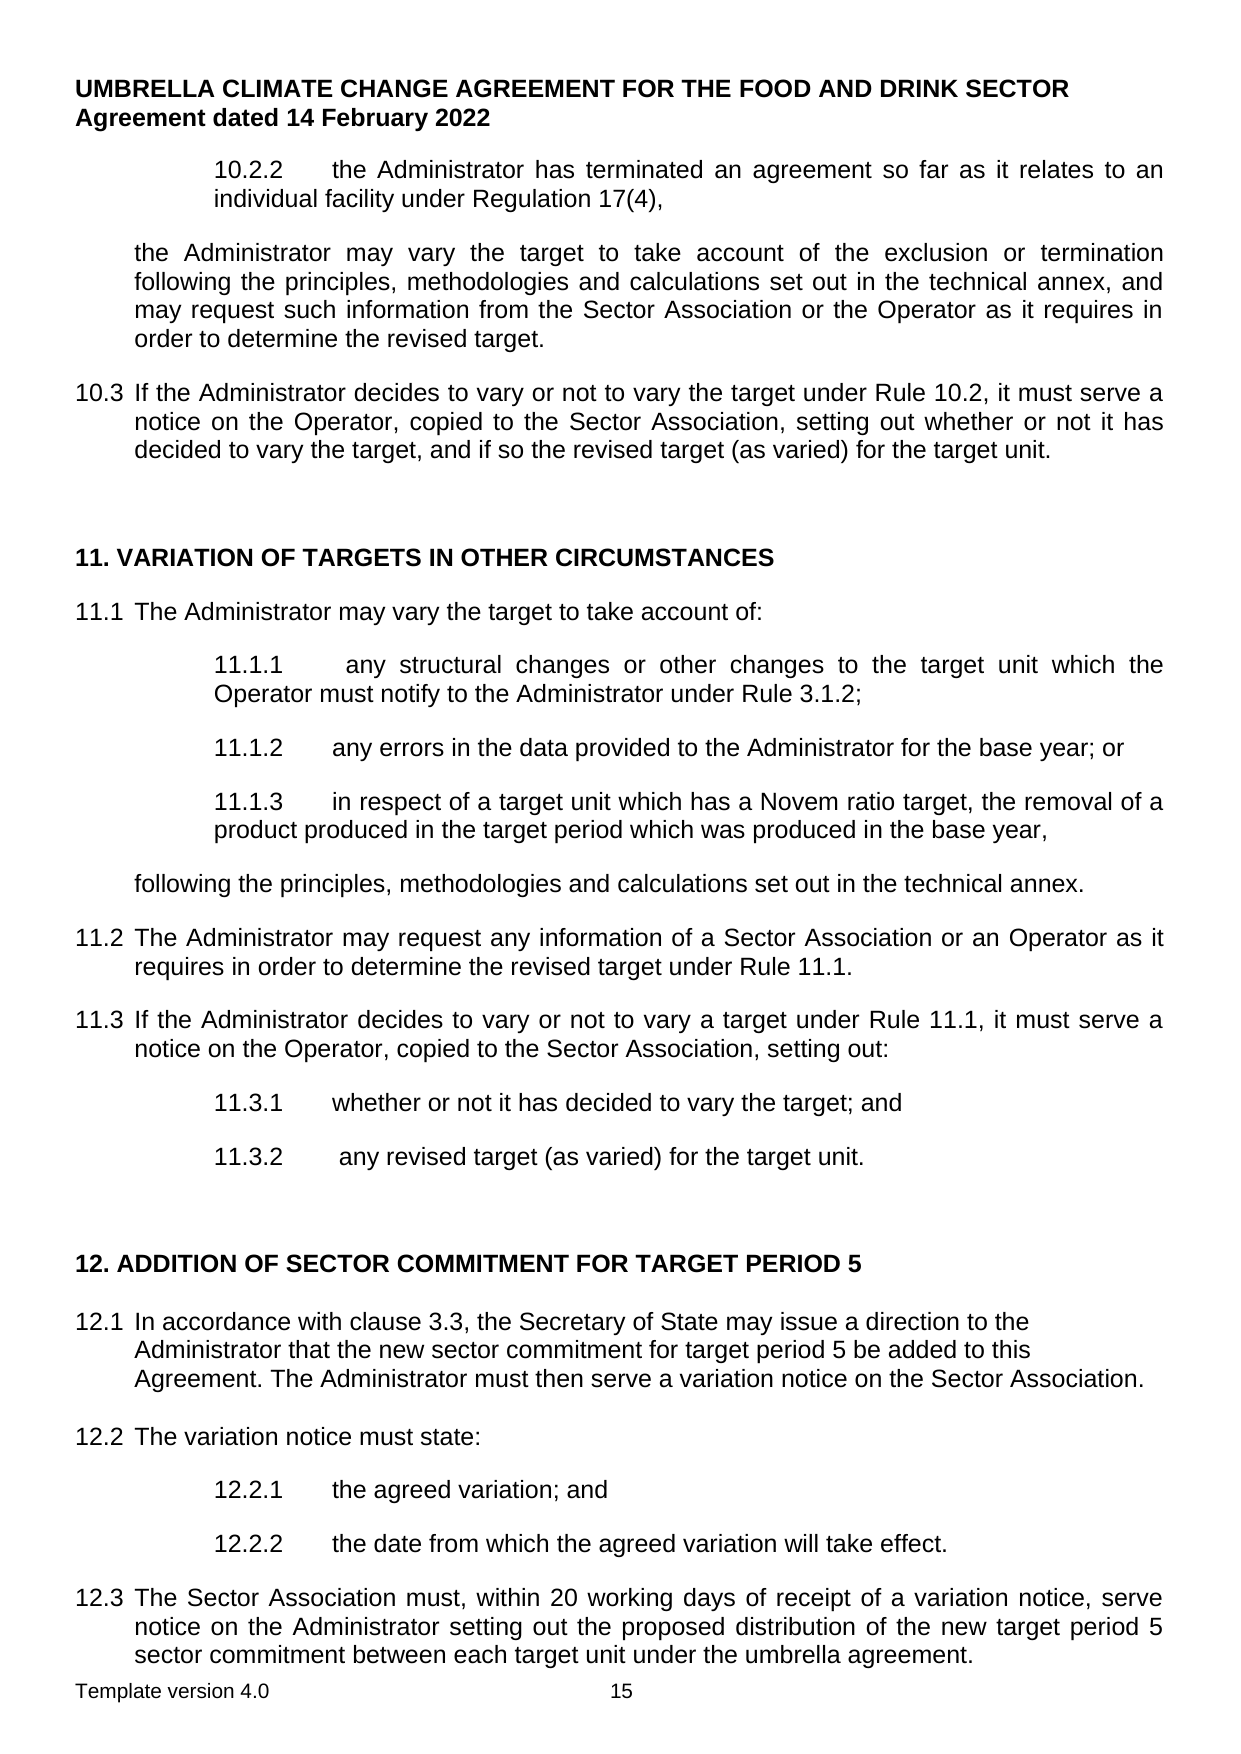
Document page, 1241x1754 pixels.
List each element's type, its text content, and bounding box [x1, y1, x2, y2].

list the date from which the agreed variation will take effect. [214, 1529, 1165, 1558]
list any errors in the data provided to the Administrator for the base year; or [214, 733, 1165, 761]
list in respect of a target unit which has a Novem ratio target, the removal of a product produced in the target period which was produced in the base year, [214, 786, 1165, 844]
list whether or not it has decided to vary the target; and [214, 1088, 1165, 1116]
text the Administrator may vary the target to take account of the exclusion or termination following the principles, methodologies and calculations set out in the technical annex, and may request such information from the Sector Association or the Operator as it requires in order to determine the revised target. [134, 238, 1165, 353]
list ADDITION OF SECTOR COMMITMENT FOR TARGET PERIOD 5 [75, 1249, 1165, 1278]
list The Administrator may vary the target to take account of: [75, 596, 1165, 625]
list The variation notice must state: [75, 1421, 1165, 1450]
list the agreed variation; and [214, 1475, 1165, 1504]
list In accordance with clause 3.3, the Secretary of State may issue a direction to the Administrator that the new sector commitment for target period 5 be added to this Agreement. The Administrator must then serve a variation notice on the Sector Association. [75, 1306, 1165, 1393]
list any revised target (as varied) for the target unit. [214, 1141, 1165, 1170]
text following the principles, methodologies and calculations set out in the technical annex. [134, 869, 1165, 898]
list If the Administrator decides to vary or not to vary the target under Rule 10.2, it must serve a notice on the Operator, copied to the Sector Association, setting out whether or not it has decided to vary the target, and if so the revised target (as varied) for the target unit. [75, 378, 1165, 464]
list the Administrator has terminated an agreement so far as it relates to an individual facility under Regulation 17(4), [214, 155, 1165, 213]
list VARIATION OF TARGETS IN OTHER CIRCUMSTANCES [75, 543, 1165, 571]
list The Administrator may request any information of a Sector Association or an Operator as it requires in order to determine the revised target under Rule 11.1. [75, 923, 1165, 980]
list any structural changes or other changes to the target unit which the Operator must notify to the Administrator under Rule 3.1.2; [214, 650, 1165, 708]
list The Sector Association must, within 20 working days of receipt of a variation notice, serve notice on the Administrator setting out the proposed distribution of the new target period 5 sector commitment between each target unit under the umbrella agreement. [75, 1583, 1165, 1669]
list If the Administrator decides to vary or not to vary a target under Rule 11.1, it must serve a notice on the Operator, copied to the Sector Association, setting out: [75, 1005, 1165, 1063]
